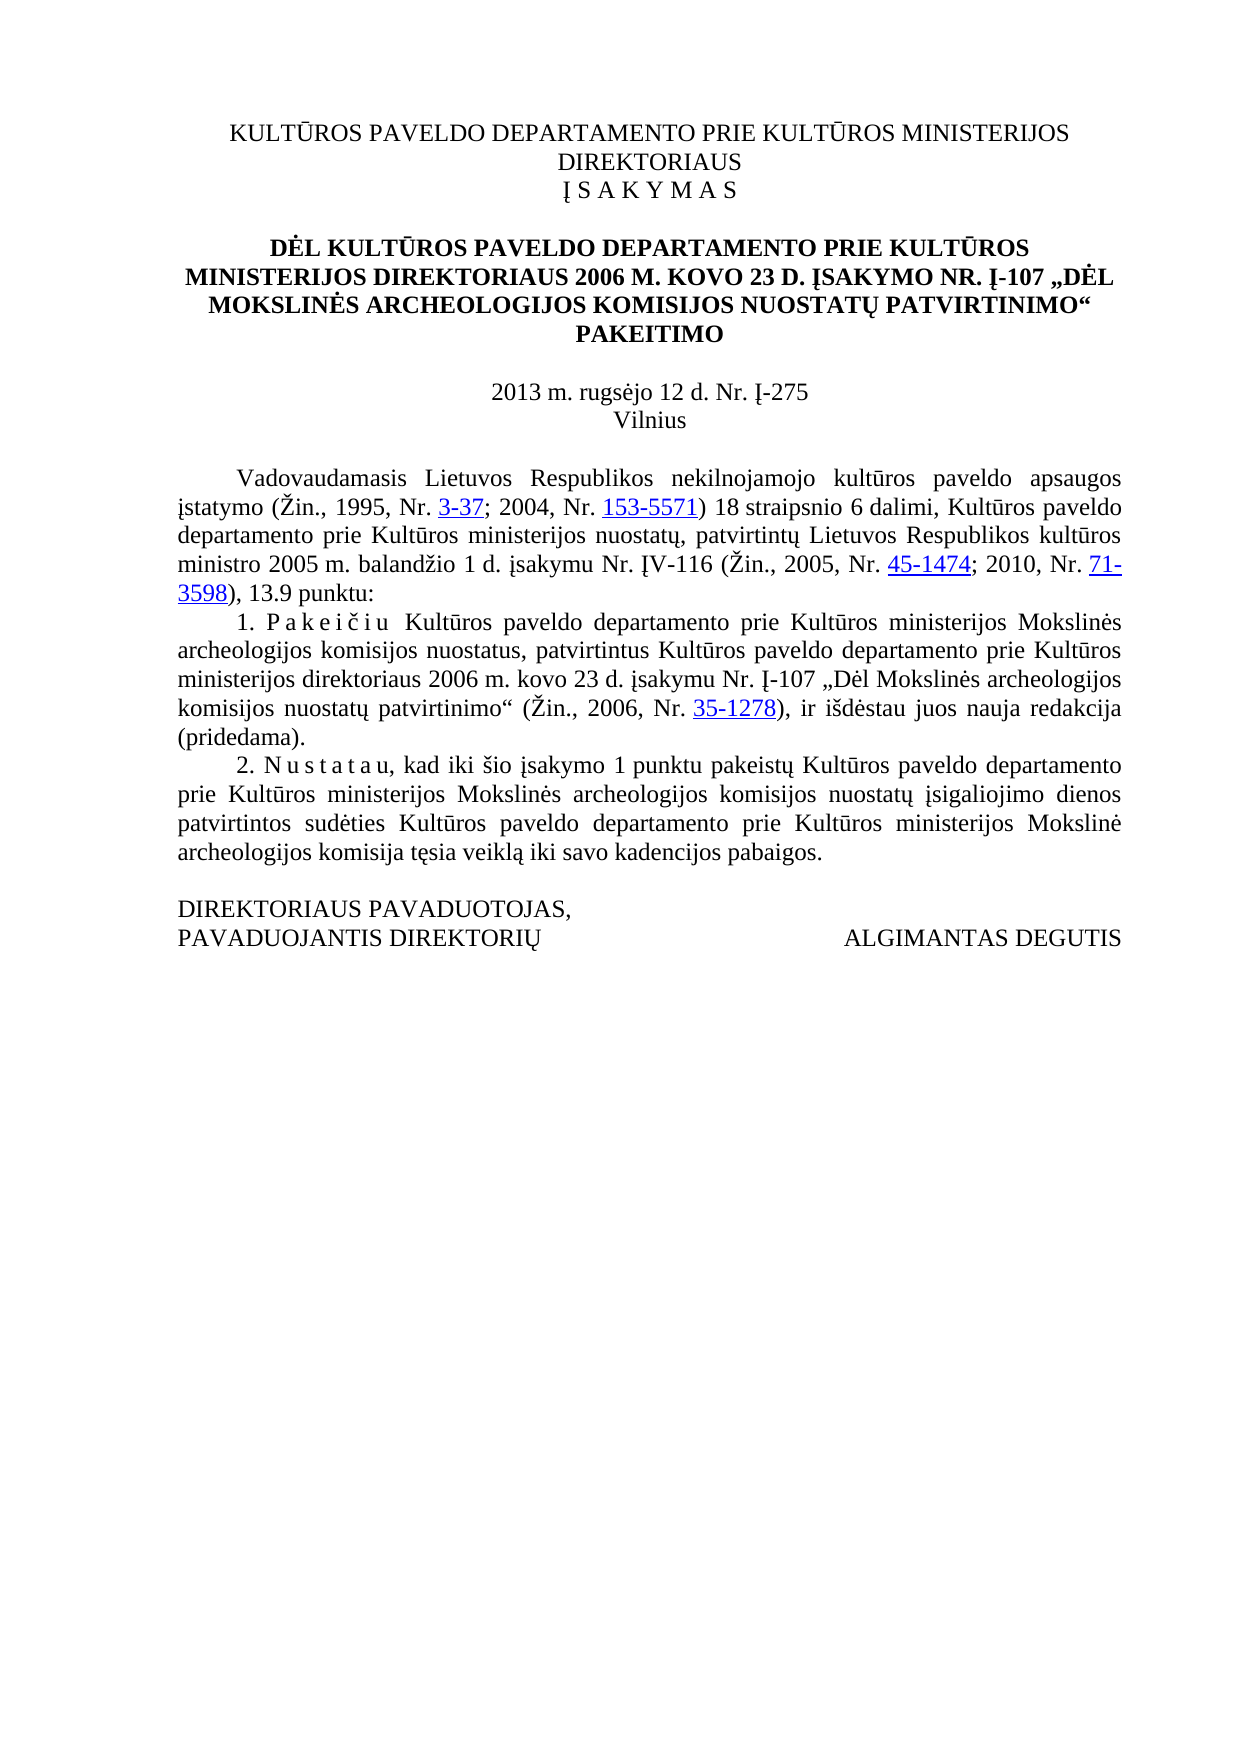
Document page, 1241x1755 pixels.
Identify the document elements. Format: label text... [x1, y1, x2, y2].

text KULTŪROS PAVELDO DEPARTAMENTO PRIE KULTŪROS MINISTERIJOS DIREKTORIAUS [177, 118, 1122, 176]
text Vilnius [177, 406, 1122, 434]
text Vadovaudamasis Lietuvos Respublikos nekilnojamojo kultūros paveldo apsaugos įstatymo (Žin., 1995, Nr. 3-37; 2004, Nr. 153-5571) 18 straipsnio 6 dalimi, Kultūros paveldo departamento prie Kultūros ministerijos nuostatų, patvirtintų Lietuvos Respublikos kultūros ministro 2005 m. balandžio 1 d. įsakymu Nr. ĮV-116 (Žin., 2005, Nr. 45-1474; 2010, Nr. 71-3598), 13.9 punktu: [177, 463, 1122, 607]
text 2013 m. rugsėjo 12 d. Nr. Į-275 [177, 377, 1122, 406]
text DĖL KULTŪROS PAVELDO DEPARTAMENTO PRIE KULTŪROS MINISTERIJOS DIREKTORIAUS 2006 M. KOVO 23 D. ĮSAKYMO Nr. Į-107 „DĖL MOKSLINĖS ARCHEOLOGIJOS KOMISIJOS NUOSTATŲ PATVIRTINIMO“ PAKEITIMO [177, 233, 1122, 348]
text pavaduojantis direktorių Algimantas Degutis [177, 923, 1122, 952]
text Į S A K Y M A S [177, 176, 1122, 204]
text 1. Pakeičiu Kultūros paveldo departamento prie Kultūros ministerijos Mokslinės archeologijos komisijos nuostatus, patvirtintus Kultūros paveldo departamento prie Kultūros ministerijos direktoriaus 2006 m. kovo 23 d. įsakymu Nr. Į‑107 „Dėl Mokslinės archeologijos komisijos nuostatų patvirtinimo“ (Žin., 2006, Nr. 35-1278), ir išdėstau juos nauja redakcija (pridedama). [177, 607, 1122, 751]
text Direktoriaus pavaduotojas, [177, 894, 1122, 923]
text 2. Nustatau, kad iki šio įsakymo 1 punktu pakeistų Kultūros paveldo departamento prie Kultūros ministerijos Mokslinės archeologijos komisijos nuostatų įsigaliojimo dienos patvirtintos sudėties Kultūros paveldo departamento prie Kultūros ministerijos Mokslinė archeologijos komisija tęsia veiklą iki savo kadencijos pabaigos. [177, 751, 1122, 866]
